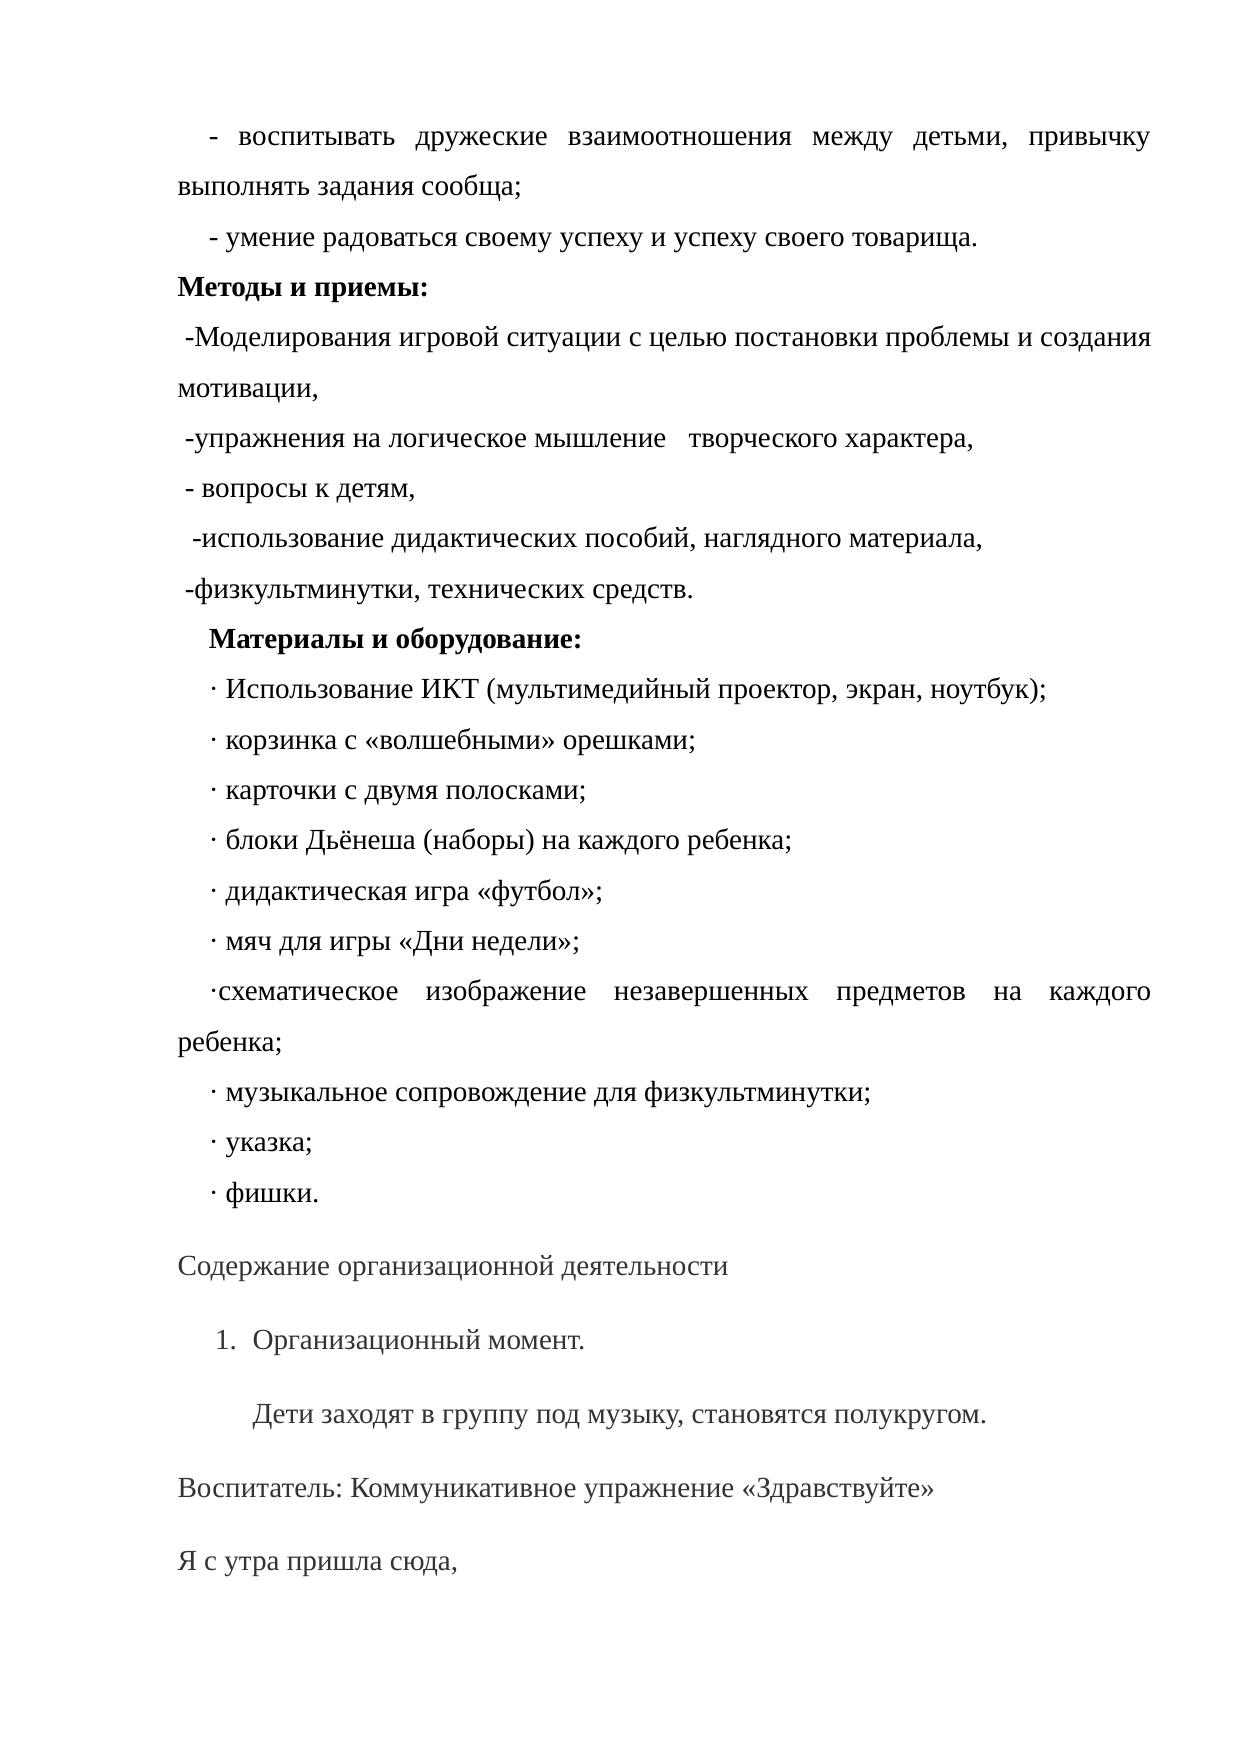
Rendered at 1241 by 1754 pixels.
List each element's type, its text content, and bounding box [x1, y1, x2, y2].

text -упражнения на логическое мышление творческого характера, [177, 420, 1152, 453]
text · музыкальное сопровождение для физкультминутки; [177, 1074, 1152, 1108]
text · карточки с двумя полосками; [177, 772, 1152, 806]
list Дети заходят в группу под музыку, становятся полукругом. [252, 1396, 1152, 1429]
text Материалы и оборудование: [177, 621, 1152, 655]
text ·схематическое изображение незавершенных предметов на каждого ребенка; [177, 973, 1152, 1057]
text · фишки. [177, 1175, 1152, 1208]
text -использование дидактических пособий, наглядного материала, [177, 521, 1152, 554]
text · Использование ИКТ (мультимедийный проектор, экран, ноутбук); [177, 672, 1152, 705]
text · дидактическая игра «футбол»; [177, 873, 1152, 906]
text Содержание организационной деятельности [177, 1248, 1152, 1282]
text -физкультминутки, технических средств. [177, 571, 1152, 604]
text · корзинка с «волшебными» орешками; [177, 722, 1152, 755]
list Организационный момент. [215, 1322, 1152, 1356]
text Я с утра пришла сюда, [177, 1543, 1152, 1577]
text - вопросы к детям, [177, 470, 1152, 504]
text Воспитатель: Коммуникативное упражнение «Здравствуйте» [177, 1470, 1152, 1503]
text Методы и приемы: [177, 269, 1152, 303]
text - умение радоваться своему успеху и успеху своего товарища. [177, 219, 1152, 252]
text -Моделирования игровой ситуации с целью постановки проблемы и создания мотивации, [177, 319, 1152, 403]
text - воспитывать дружеские взаимоотношения между детьми, привычку выполнять задания сообща; [177, 118, 1152, 202]
text · блоки Дьёнеша (наборы) на каждого ребенка; [177, 822, 1152, 856]
text · указка; [177, 1124, 1152, 1158]
text · мяч для игры «Дни недели»; [177, 923, 1152, 957]
